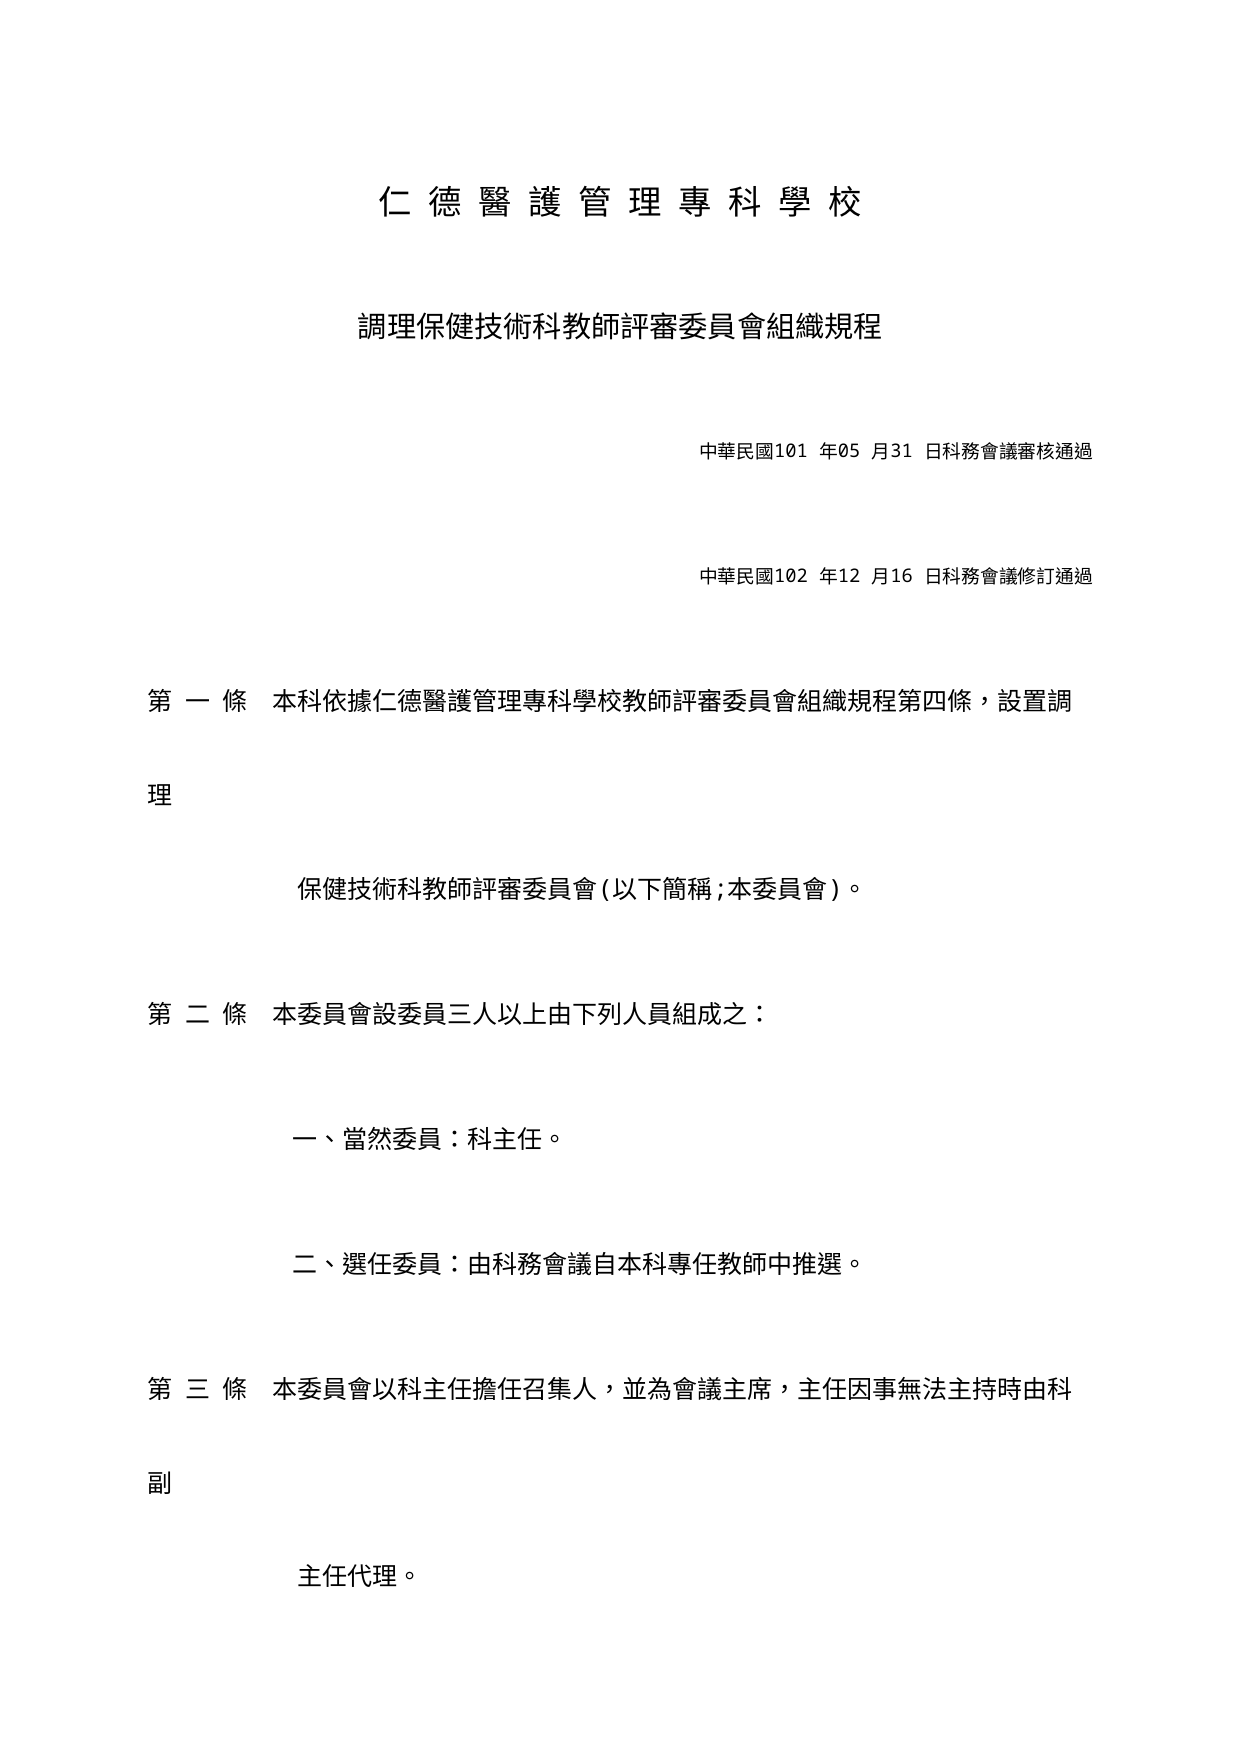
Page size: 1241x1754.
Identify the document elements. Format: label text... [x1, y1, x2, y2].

text 二、選任委員：由科務會議自本科專任教師中推選。 [148, 1221, 1092, 1283]
text 第 三 條 本委員會以科主任擔任召集人，並為會議主席，主任因事無法主持時由科副 [148, 1346, 1092, 1502]
text 中華民國102 年12 月16 日科務會議修訂通過 [148, 533, 1092, 596]
text 調理保健技術科教師評審委員會組織規程 [148, 283, 1092, 346]
text 一、當然委員：科主任。 [148, 1096, 1092, 1158]
text 仁 德 醫 護 管 理 專 科 學 校 [148, 158, 1092, 221]
text 第 二 條 本委員會設委員三人以上由下列人員組成之： [148, 971, 1092, 1033]
text 中華民國101 年05 月31 日科務會議審核通過 [148, 408, 1092, 471]
text 主任代理。 [148, 1533, 1092, 1596]
text 保健技術科教師評審委員會(以下簡稱;本委員會)。 [148, 846, 1092, 908]
text 第 一 條 本科依據仁德醫護管理專科學校教師評審委員會組織規程第四條，設置調理 [148, 658, 1092, 814]
